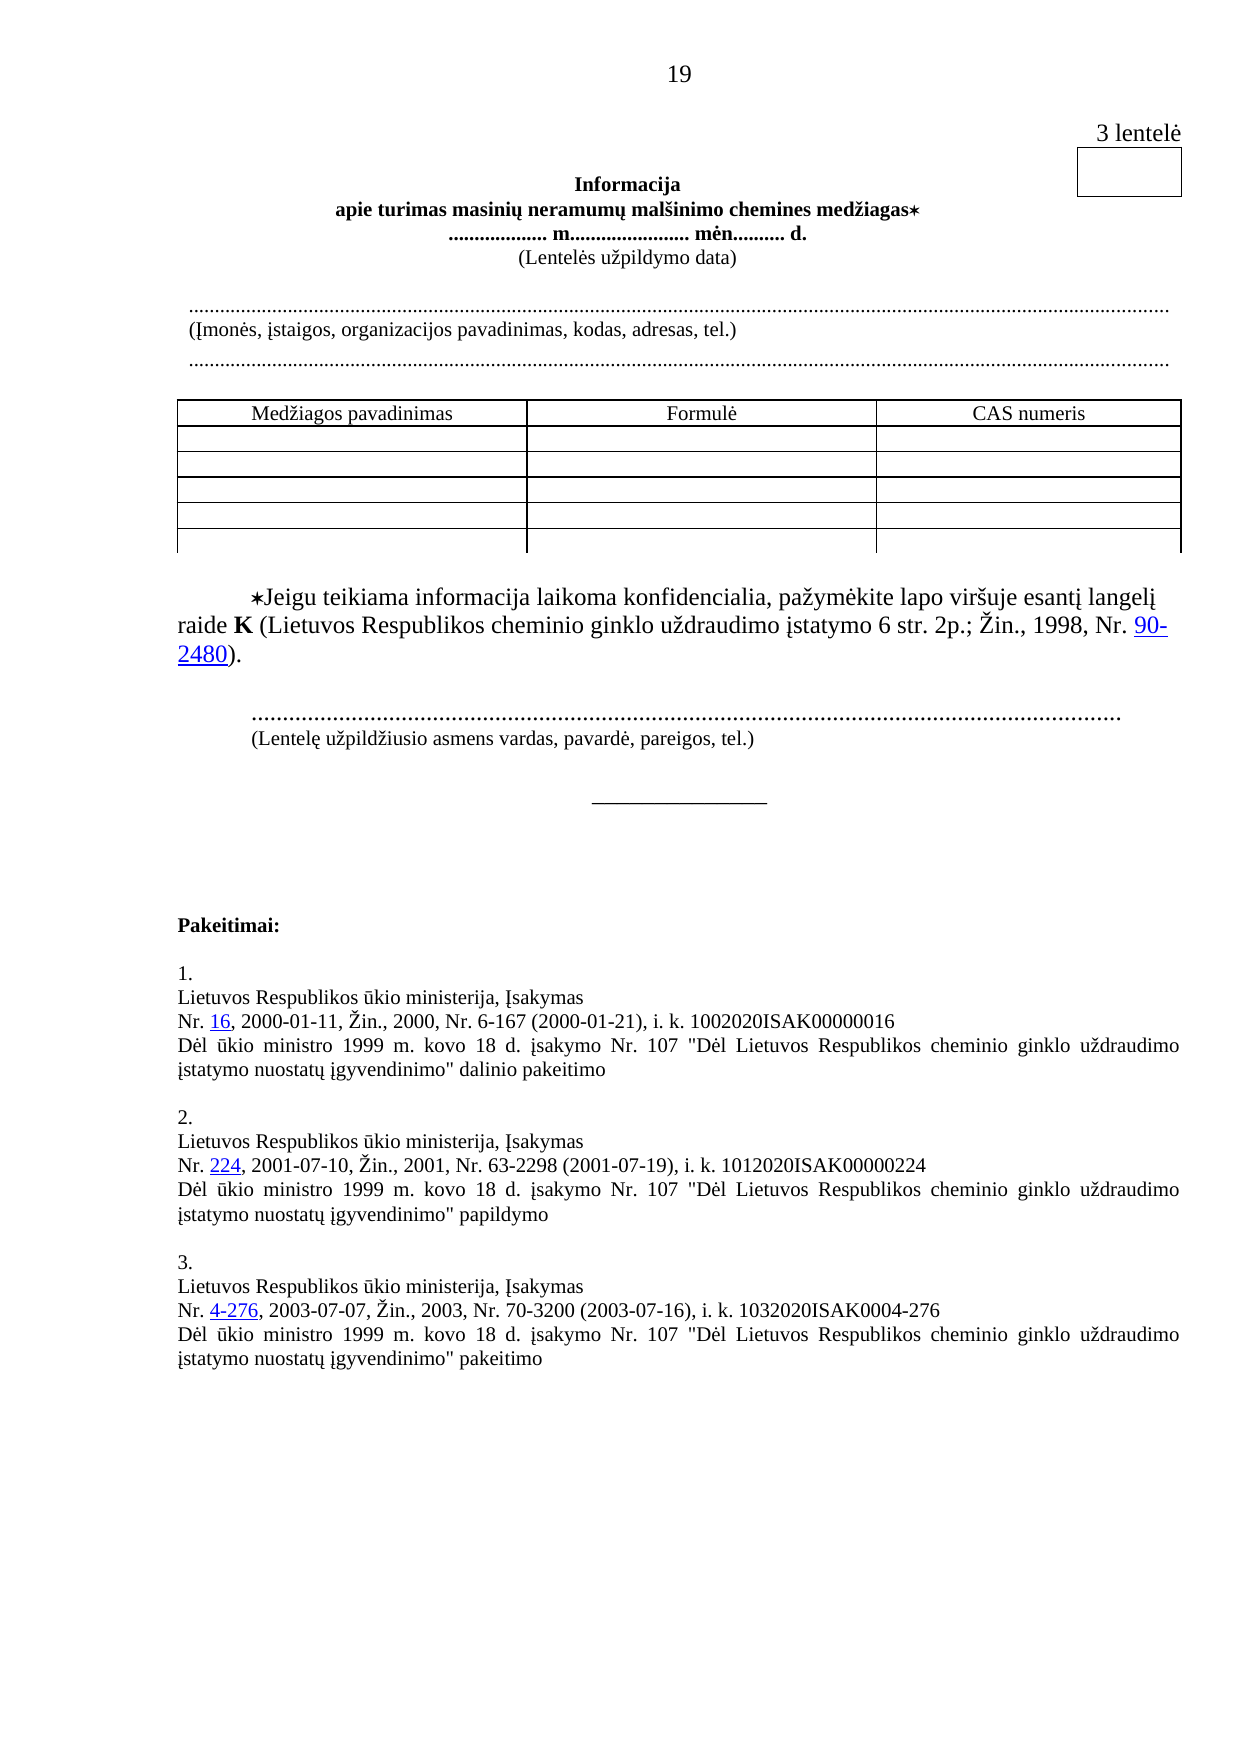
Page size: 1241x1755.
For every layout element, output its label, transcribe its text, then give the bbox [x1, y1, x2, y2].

table_cell [1078, 172, 1181, 196]
text Dėl ūkio ministro 1999 m. kovo 18 d. įsakymo Nr. 107 "Dėl Lietuvos Respublikos cheminio ginklo uždraudimo įstatymo nuostatų įgyvendinimo" dalinio pakeitimo [177, 1033, 1181, 1081]
text Dėl ūkio ministro 1999 m. kovo 18 d. įsakymo Nr. 107 "Dėl Lietuvos Respublikos cheminio ginklo uždraudimo įstatymo nuostatų įgyvendinimo" pakeitimo [177, 1322, 1181, 1370]
table_header CAS numeris [877, 401, 1180, 425]
text Lietuvos Respublikos ūkio ministerija, Įsakymas [177, 1274, 1181, 1298]
text Nr. 16, 2000-01-11, Žin., 2000, Nr. 6-167 (2000-01-21), i. k. 1002020ISAK00000016 [177, 1009, 1181, 1033]
table_cell apie turimas masinių neramumų malšinimo chemines medžiagas* [177, 196, 1078, 221]
text 2. [177, 1105, 1181, 1129]
table_cell [178, 452, 526, 476]
table_cell Informacija [177, 172, 1077, 196]
text (Lentelę užpildžiusio asmens vardas, pavardė, pareigos, tel.) [177, 726, 1181, 749]
table_cell [178, 503, 526, 527]
table_header Formulė [528, 401, 876, 425]
text Nr. 4-276, 2003-07-07, Žin., 2003, Nr. 70-3200 (2003-07-16), i. k. 1032020ISAK0004-276 [177, 1298, 1181, 1322]
text *Jeigu teikiama informacija laikoma konfidencialia, pažymėkite lapo viršuje esantį langelį raide K (Lietuvos Respublikos cheminio ginklo uždraudimo įstatymo 6 str. 2p.; Žin., 1998, Nr. 90-2480). [177, 582, 1181, 668]
text 3. [177, 1249, 1181, 1274]
table_cell [877, 478, 1180, 502]
text Nr. 224, 2001-07-10, Žin., 2001, Nr. 63-2298 (2001-07-19), i. k. 1012020ISAK00000224 [177, 1153, 1181, 1177]
text Lietuvos Respublikos ūkio ministerija, Įsakymas [177, 1129, 1181, 1153]
text 3 lentelė [177, 118, 1181, 147]
table_cell [177, 346, 1181, 371]
table_cell [528, 452, 876, 476]
text Lietuvos Respublikos ūkio ministerija, Įsakymas [177, 985, 1181, 1009]
table_cell [528, 529, 876, 553]
table_cell [1078, 197, 1181, 221]
table_cell [1078, 245, 1181, 269]
table_header [177, 147, 1077, 172]
table_cell [877, 452, 1180, 476]
table_cell [178, 529, 526, 553]
table_cell [528, 503, 876, 527]
table_cell [178, 478, 526, 502]
table_cell [528, 478, 876, 502]
table_cell [528, 427, 876, 451]
text Pakeitimai: [177, 913, 1181, 937]
table_cell (Įmonės, įstaigos, organizacijos pavadinimas, kodas, adresas, tel.) [177, 293, 1181, 346]
table_cell [877, 427, 1180, 451]
table_cell [178, 427, 526, 451]
table_cell [1078, 221, 1181, 245]
text ______________ [177, 778, 1181, 807]
table_cell [877, 503, 1180, 527]
table_cell [177, 269, 1181, 293]
text Dėl ūkio ministro 1999 m. kovo 18 d. įsakymo Nr. 107 "Dėl Lietuvos Respublikos cheminio ginklo uždraudimo įstatymo nuostatų įgyvendinimo" papildymo [177, 1177, 1181, 1226]
table_cell [877, 529, 1180, 553]
table_cell ................... m....................... mėn.......... d. [177, 221, 1078, 245]
text 1. [177, 961, 1181, 985]
table_cell (Lentelės užpildymo data) [177, 245, 1078, 269]
table_header [1078, 148, 1181, 172]
table_header Medžiagos pavadinimas [178, 401, 526, 425]
